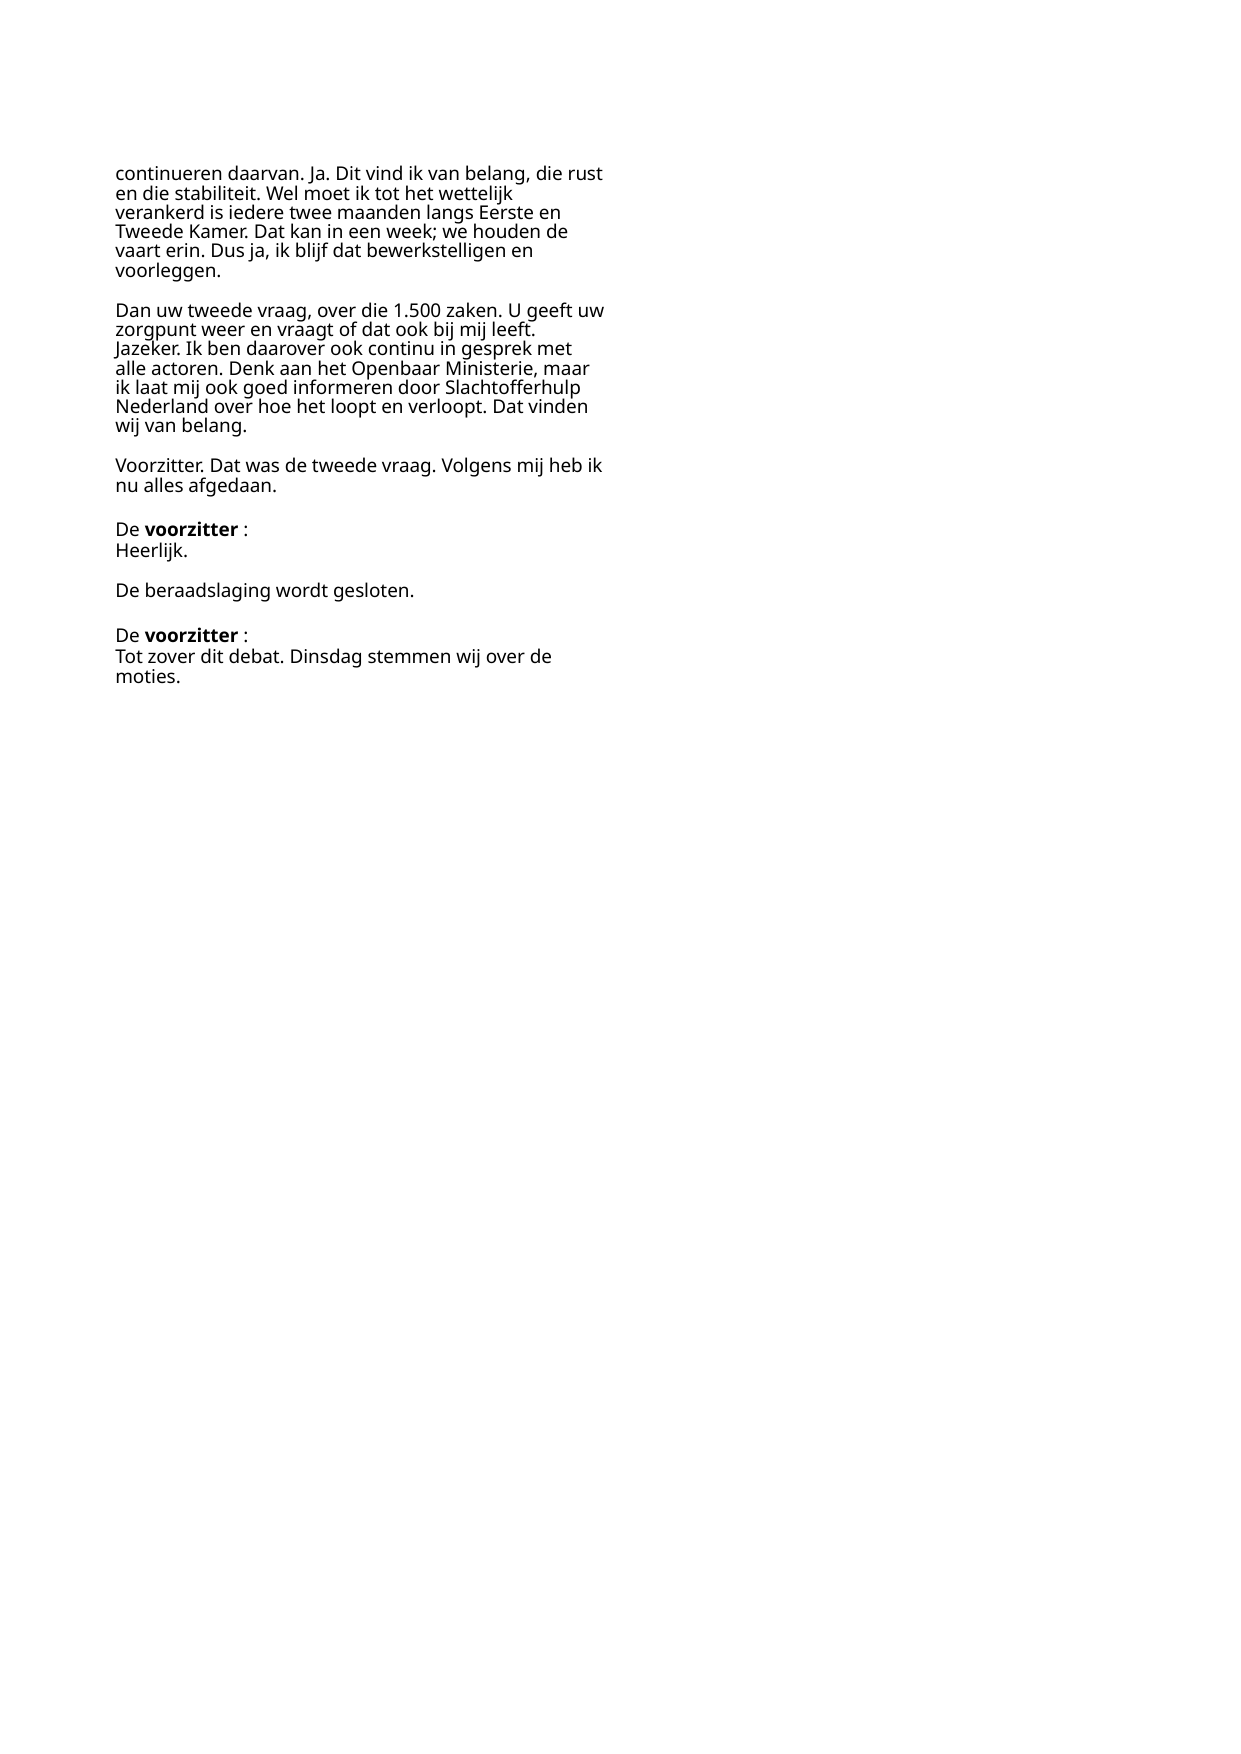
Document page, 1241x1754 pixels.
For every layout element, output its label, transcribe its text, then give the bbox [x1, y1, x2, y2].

text Heerlijk. [115, 542, 605, 562]
text Dan uw tweede vraag, over die 1.500 zaken. U geeft uw zorgpunt weer en vraagt of dat ook bij mij leeft. Jazeker. Ik ben daarover ook continu in gesprek met alle actoren. Denk aan het Openbaar Ministerie, maar ik laat mij ook goed informeren door Slachtofferhulp Nederland over hoe het loopt en verloopt. Dat vinden wij van belang. [115, 302, 605, 437]
text continueren daarvan. Ja. Dit vind ik van belang, die rust en die stabiliteit. Wel moet ik tot het wettelijk verankerd is iedere twee maanden langs Eerste en Tweede Kamer. Dat kan in een week; we houden de vaart erin. Dus ja, ik blijf dat bewerkstelligen en voorleggen. [115, 165, 605, 281]
text Voorzitter. Dat was de tweede vraag. Volgens mij heb ik nu alles afgedaan. [115, 457, 605, 496]
text De voorzitter : [115, 623, 605, 648]
text Tot zover dit debat. Dinsdag stemmen wij over de moties. [115, 648, 605, 687]
text De beraadslaging wordt gesloten. [115, 582, 605, 602]
text De voorzitter : [115, 517, 605, 542]
